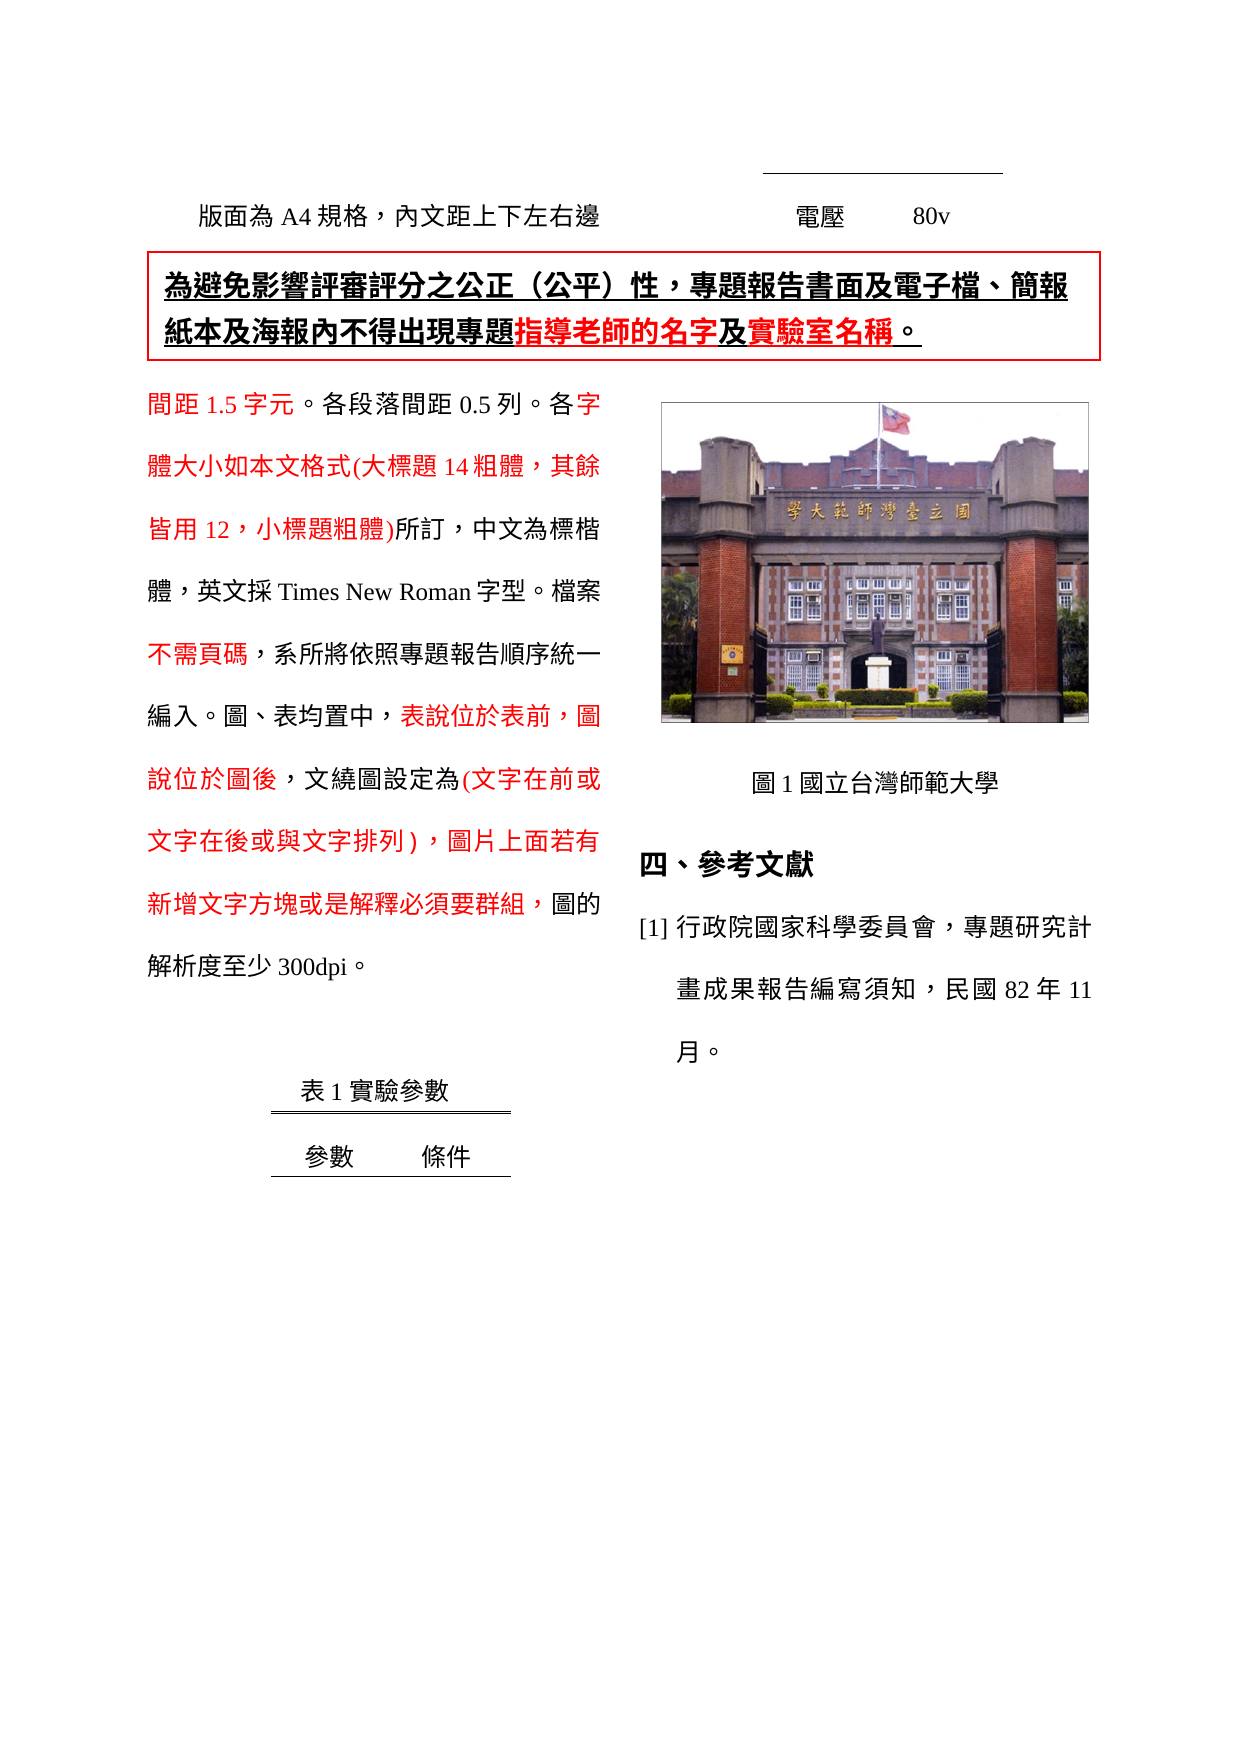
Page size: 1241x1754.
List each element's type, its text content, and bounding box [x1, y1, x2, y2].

text 版面為A4規格，內文距上下左右邊界均2.5cm。除題目與主持人資料採一欄置中外，其他分兩欄，採左、右對齊，欄間距1.5字元。各段落間距0.5列。各字體大小如本文格式(大標題14粗體，其餘皆用12，小標題粗體)所訂，中文為標楷體，英文採Times New Roman字型。檔案不需頁碼，系所將依照專題報告順序統一編入。圖、表均置中，表說位於表前，圖說位於圖後，文繞圖設定為(文字在前或文字在後或與文字排列)，圖片上面若有新增文字方塊或是解釋必須要群組，圖的解析度至少300dpi。 [148, 173, 601, 251]
table_header [365, 1114, 410, 1176]
table_cell 電壓 [763, 174, 856, 237]
table_cell [856, 237, 901, 251]
table_header 條件 [410, 1114, 511, 1176]
table_cell 80v [901, 174, 1003, 237]
text 四、參考文獻 [639, 821, 1092, 883]
text 表1 實驗參數 [148, 1048, 601, 1111]
table_cell 120pF [901, 237, 1003, 251]
table_header [650, 365, 1100, 740]
text 版面為A4規格，內文距上下左右邊界均2.5cm。除題目與主持人資料採一欄置中外，其他分兩欄，採左、右對齊，欄間距1.5字元。各段落間距0.5列。各字體大小如本文格式(大標題14粗體，其餘皆用12，小標題粗體)所訂，中文為標楷體，英文採Times New Roman字型。檔案不需頁碼，系所將依照專題報告順序統一編入。圖、表均置中，表說位於表前，圖說位於圖後，文繞圖設定為(文字在前或文字在後或與文字排列)，圖片上面若有新增文字方塊或是解釋必須要群組，圖的解析度至少300dpi。 [148, 361, 601, 986]
table_cell 電容 [763, 237, 856, 251]
table_cell [856, 174, 901, 237]
table_cell 圖1 國立台灣師範大學 [650, 740, 1100, 802]
table_header 參數 [271, 1114, 365, 1176]
text 為避免影響評審評分之公正（公平）性，專題報告書面及電子檔、簡報紙本及海報內不得出現專題指導老師的名字及實驗室名稱。 [164, 260, 1084, 352]
text 版面為A4規格，內文距上下左右邊界均2.5cm。除題目與主持人資料採一欄置中外，其他分兩欄，採左、右對齊，欄間距1.5字元。各段落間距0.5列。各字體大小如本文格式(大標題14粗體，其餘皆用12，小標題粗體)所訂，中文為標楷體，英文採Times New Roman字型。檔案不需頁碼，系所將依照專題報告順序統一編入。圖、表均置中，表說位於表前，圖說位於圖後，文繞圖設定為(文字在前或文字在後或與文字排列)，圖片上面若有新增文字方塊或是解釋必須要群組，圖的解析度至少300dpi。 [149, 253, 1099, 359]
text [1] 行政院國家科學委員會，專題研究計畫成果報告編寫須知，民國82年11月。 [639, 883, 1092, 1071]
